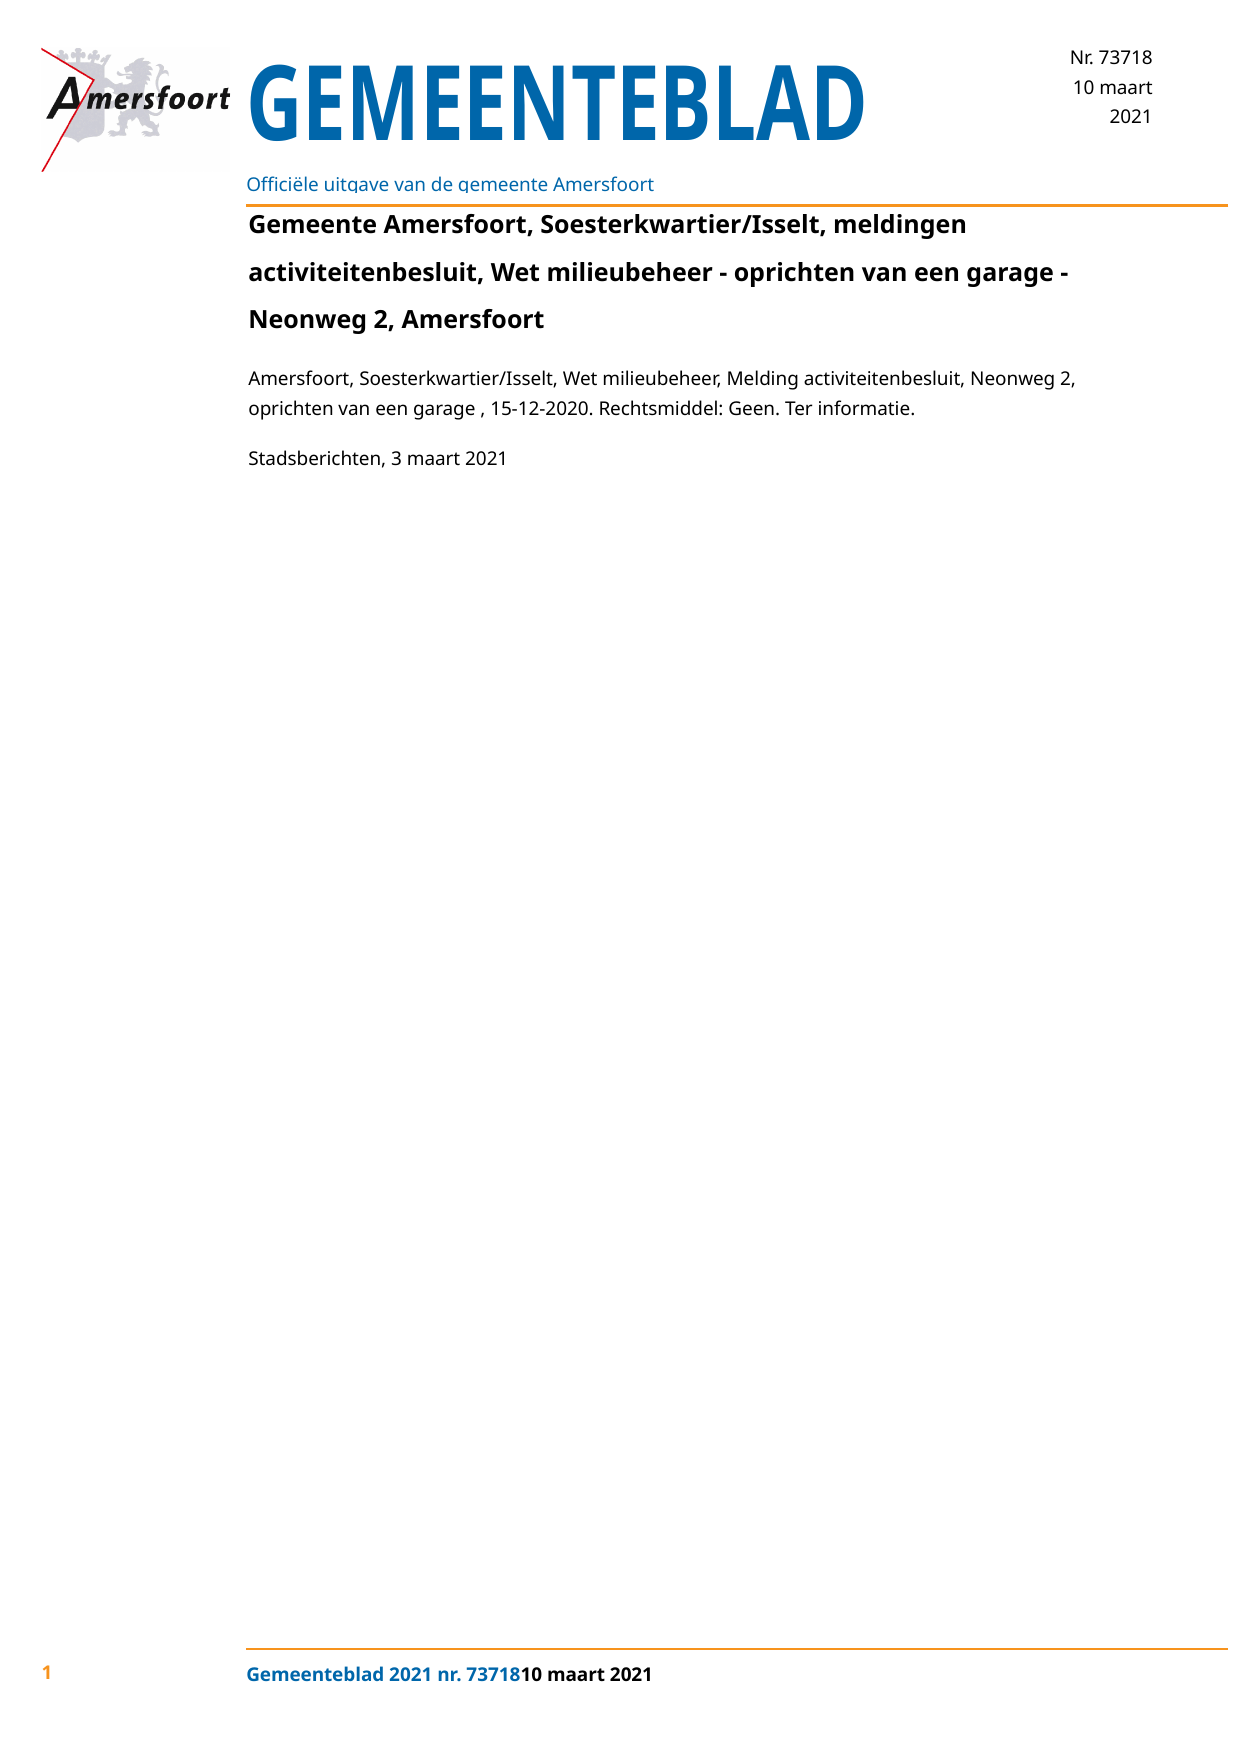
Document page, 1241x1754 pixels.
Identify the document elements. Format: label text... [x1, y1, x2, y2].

picture [41, 47, 231, 172]
text Amersfoort, Soesterkwartier/Isselt, Wet milieubeheer, Melding activiteitenbesluit, Neonweg 2, oprichten van een garage , 15-12-2020. Rechtsmiddel: Geen. Ter informatie. [248, 366, 1152, 421]
text Gemeente Amersfoort, Soesterkwartier/Isselt, meldingen activiteitenbesluit, Wet milieubeheer - oprichten van een garage - Neonweg 2, Amersfoort [248, 207, 1152, 336]
text Stadsberichten, 3 maart 2021 [248, 446, 1152, 471]
